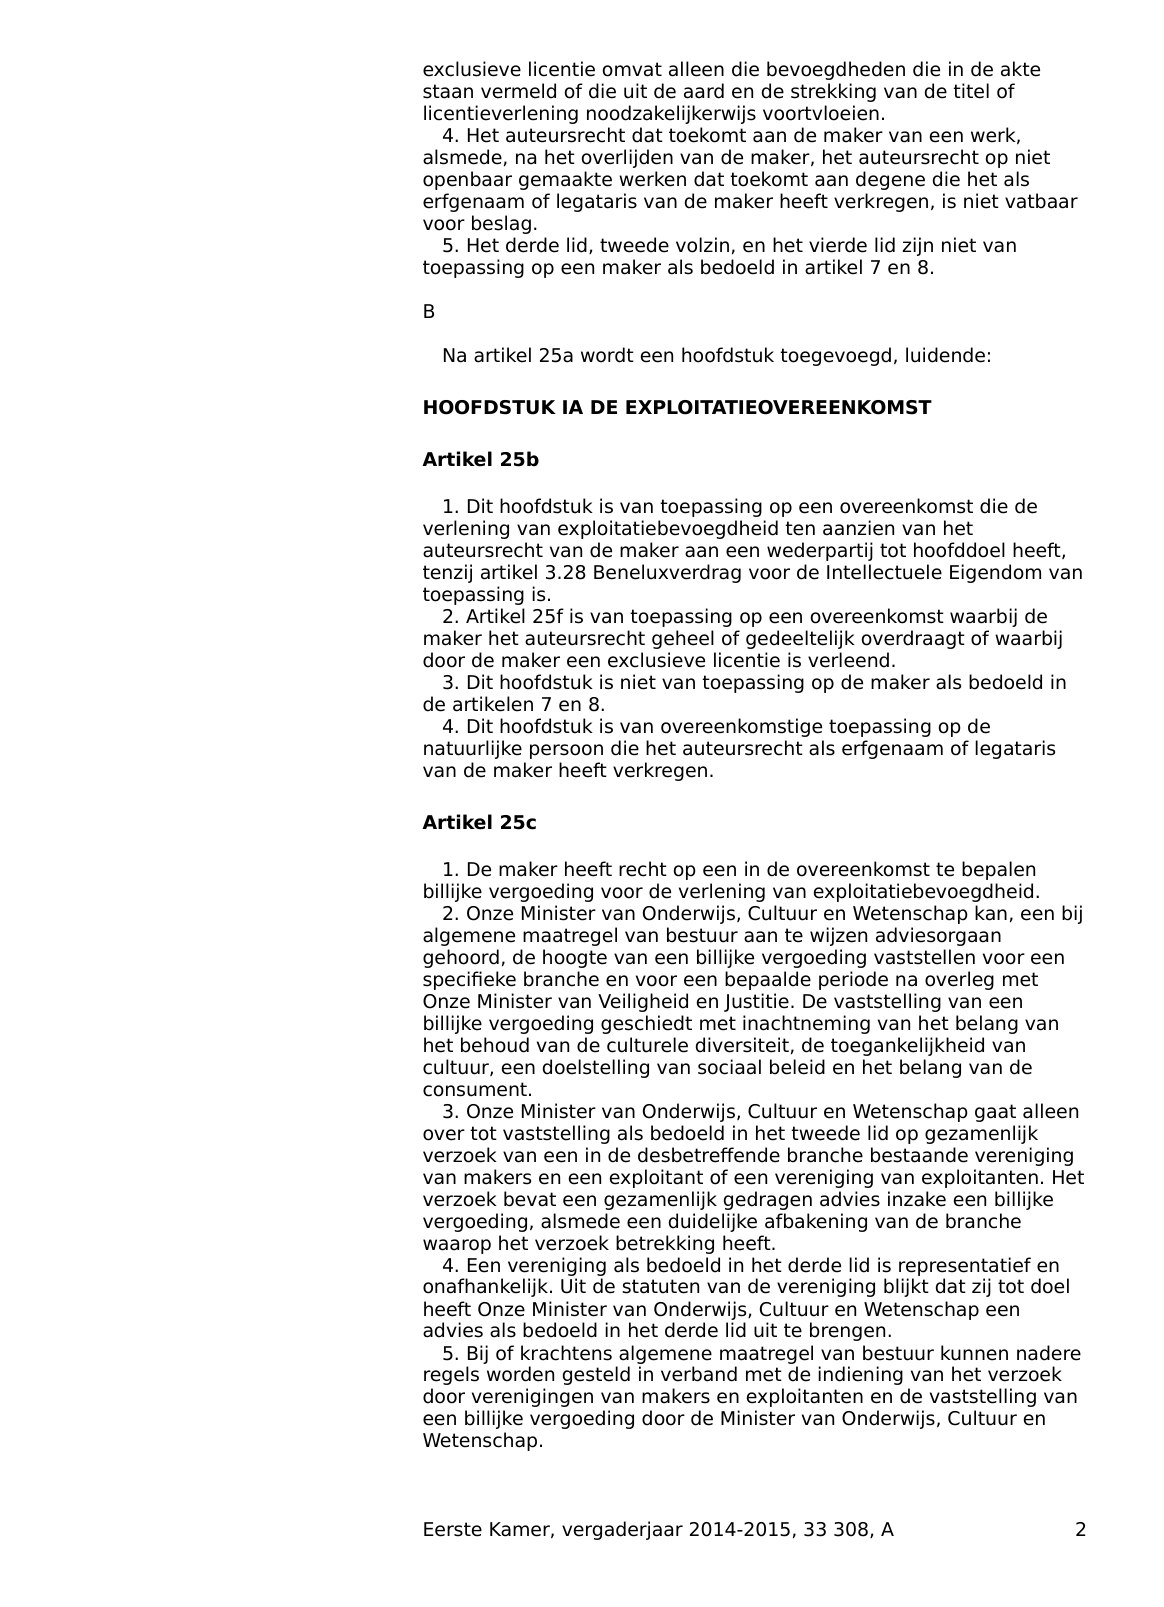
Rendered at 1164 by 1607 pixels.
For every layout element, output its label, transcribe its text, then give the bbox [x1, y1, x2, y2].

text 2. Artikel 25f is van toepassing op een overeenkomst waarbij de maker het auteursrecht geheel of gedeeltelijk overdraagt of waarbij door de maker een exclusieve licentie is verleend. [422, 606, 1087, 672]
subtitle HOOFDSTUK IA DE EXPLOITATIEOVEREENKOMST [422, 397, 1087, 419]
text exclusieve licentie omvat alleen die bevoegdheden die in de akte staan vermeld of die uit de aard en de strekking van de titel of licentieverlening noodzakelijkerwijs voortvloeien. [422, 59, 1087, 125]
text 5. Bij of krachtens algemene maatregel van bestuur kunnen nadere regels worden gesteld in verband met de indiening van het verzoek door verenigingen van makers en exploitanten en de vaststelling van een billijke vergoeding door de Minister van Onderwijs, Cultuur en Wetenschap. [422, 1342, 1087, 1452]
subtitle Artikel 25b [422, 449, 1087, 471]
text 2. Onze Minister van Onderwijs, Cultuur en Wetenschap kan, een bij algemene maatregel van bestuur aan te wijzen adviesorgaan gehoord, de hoogte van een billijke vergoeding vaststellen voor een specifieke branche en voor een bepaalde periode na overleg met Onze Minister van Veiligheid en Justitie. De vaststelling van een billijke vergoeding geschiedt met inachtneming van het belang van het behoud van de culturele diversiteit, de toegankelijkheid van cultuur, een doelstelling van sociaal beleid en het belang van de consument. [422, 903, 1087, 1101]
text 4. Dit hoofdstuk is van overeenkomstige toepassing op de natuurlijke persoon die het auteursrecht als erfgenaam of legataris van de maker heeft verkregen. [422, 716, 1087, 782]
text Na artikel 25a wordt een hoofdstuk toegevoegd, luidende: [422, 345, 1087, 367]
text 3. Onze Minister van Onderwijs, Cultuur en Wetenschap gaat alleen over tot vaststelling als bedoeld in het tweede lid op gezamenlijk verzoek van een in de desbetreffende branche bestaande vereniging van makers en een exploitant of een vereniging van exploitanten. Het verzoek bevat een gezamenlijk gedragen advies inzake een billijke vergoeding, alsmede een duidelijke afbakening van de branche waarop het verzoek betrekking heeft. [422, 1101, 1087, 1254]
text 4. Het auteursrecht dat toekomt aan de maker van een werk, alsmede, na het overlijden van de maker, het auteursrecht op niet openbaar gemaakte werken dat toekomt aan degene die het als erfgenaam of legataris van de maker heeft verkregen, is niet vatbaar voor beslag. [422, 125, 1087, 235]
text 4. Een vereniging als bedoeld in het derde lid is representatief en onafhankelijk. Uit de statuten van de vereniging blijkt dat zij tot doel heeft Onze Minister van Onderwijs, Cultuur en Wetenschap een advies als bedoeld in het derde lid uit te brengen. [422, 1254, 1087, 1342]
text 5. Het derde lid, tweede volzin, en het vierde lid zijn niet van toepassing op een maker als bedoeld in artikel 7 en 8. [422, 235, 1087, 279]
subtitle Artikel 25c [422, 812, 1087, 834]
text B [422, 301, 1087, 323]
text 3. Dit hoofdstuk is niet van toepassing op de maker als bedoeld in de artikelen 7 en 8. [422, 672, 1087, 716]
text 1. De maker heeft recht op een in de overeenkomst te bepalen billijke vergoeding voor de verlening van exploitatiebevoegdheid. [422, 859, 1087, 903]
text 1. Dit hoofdstuk is van toepassing op een overeenkomst die de verlening van exploitatiebevoegdheid ten aanzien van het auteursrecht van de maker aan een wederpartij tot hoofddoel heeft, tenzij artikel 3.28 Beneluxverdrag voor de Intellectuele Eigendom van toepassing is. [422, 496, 1087, 606]
